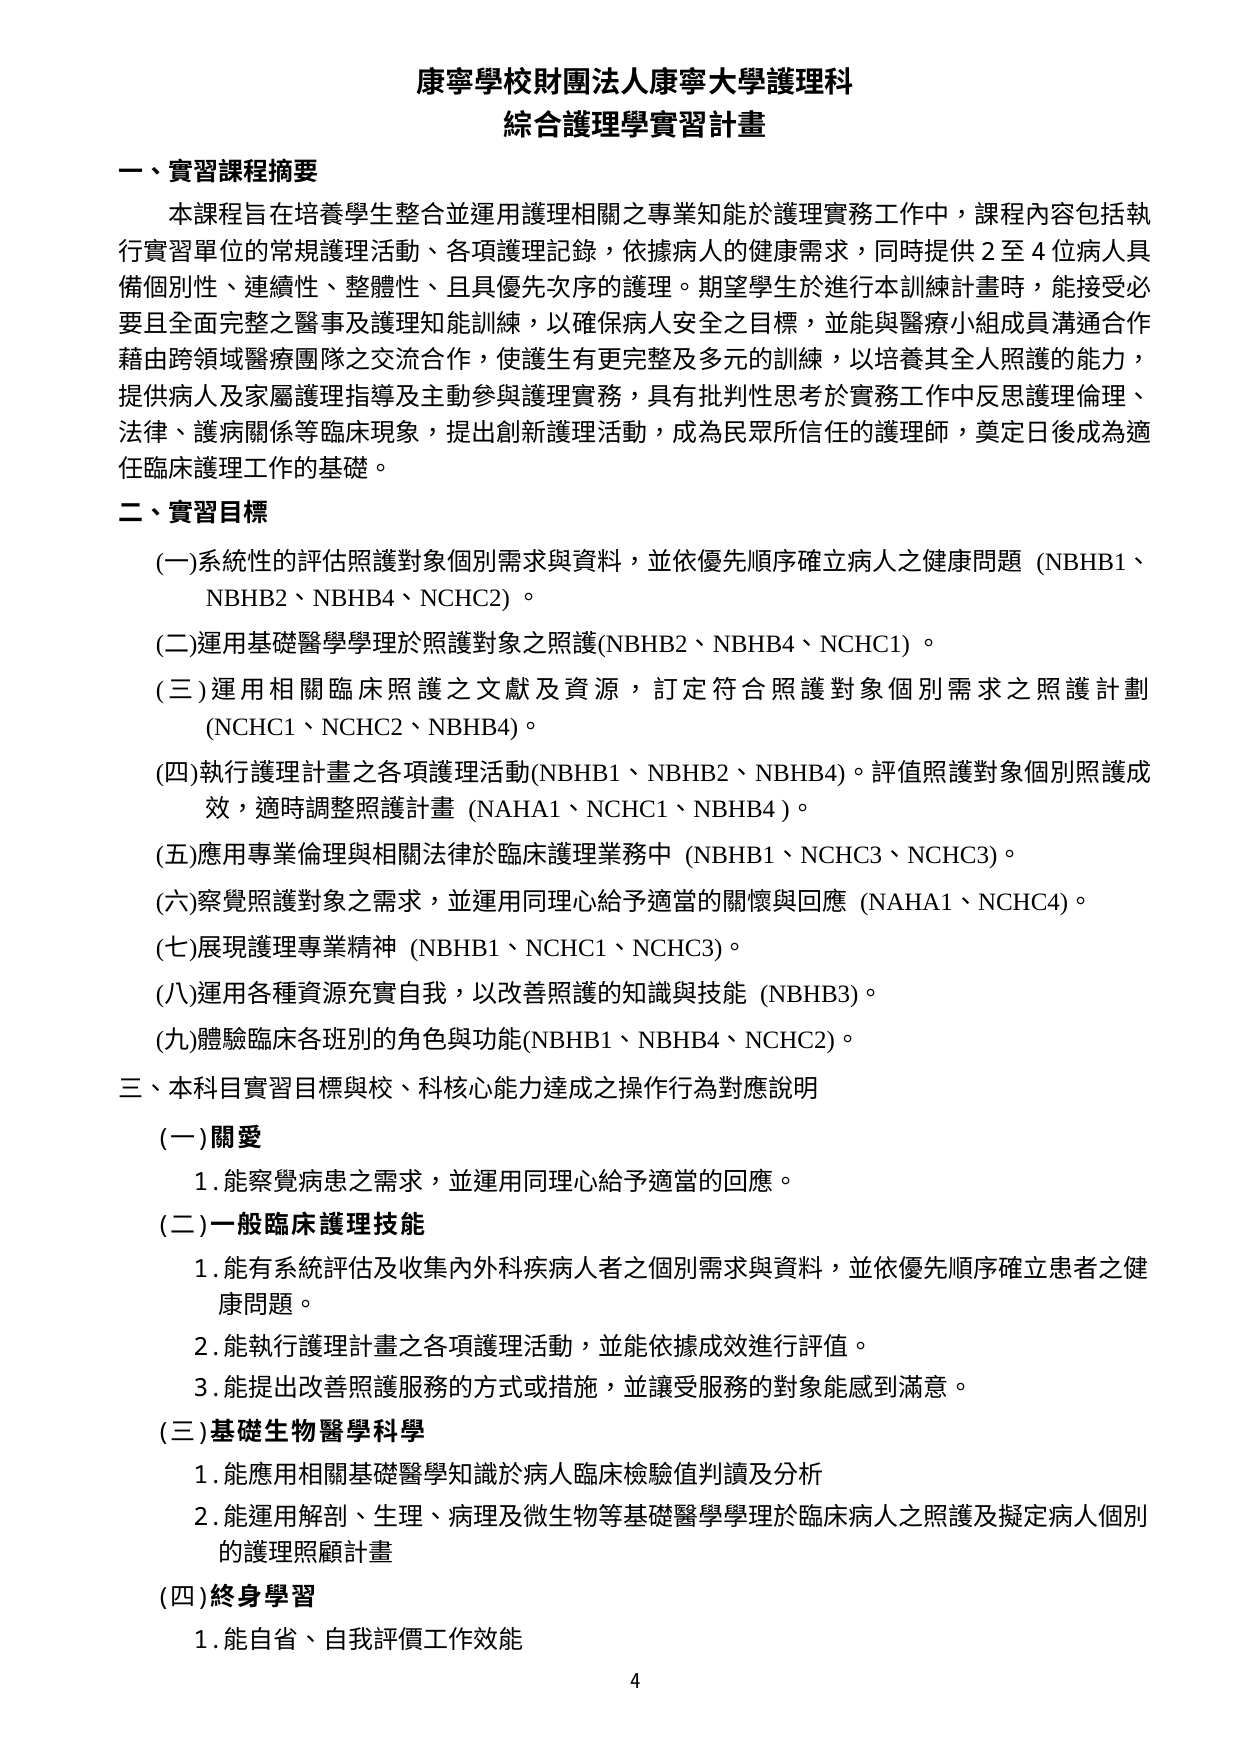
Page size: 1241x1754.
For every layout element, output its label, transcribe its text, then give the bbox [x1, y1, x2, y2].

text 1.能有系統評估及收集內外科疾病人者之個別需求與資料，並依優先順序確立患者之健康問題。 [193, 1249, 1152, 1321]
text (一)關愛 [156, 1117, 1152, 1154]
text 三、本科目實習目標與校、科核心能力達成之操作行為對應說明 [118, 1069, 1152, 1105]
text 1.能自省、自我評價工作效能 [193, 1620, 1152, 1656]
text 1.能應用相關基礎醫學知識於病人臨床檢驗值判讀及分析 [193, 1455, 1152, 1491]
text 3.能提出改善照護服務的方式或措施，並讓受服務的對象能感到滿意。 [193, 1367, 1152, 1404]
text (四)執行護理計畫之各項護理活動(NBHB1、NBHB2、NBHB4)。評值照護對象個別照護成效，適時調整照護計畫 (NAHA1、NCHC1、NBHB4 )。 [156, 752, 1152, 825]
text 綜合護理學實習計畫 [118, 101, 1152, 144]
text 一、實習課程摘要 [118, 151, 1152, 187]
text (二)運用基礎醫學學理於照護對象之照護(NBHB2、NBHB4、NCHC1) 。 [156, 624, 1152, 660]
text (六)察覺照護對象之需求，並運用同理心給予適當的關懷與回應 (NAHA1、NCHC4)。 [156, 881, 1152, 917]
text 2.能運用解剖、生理、病理及微生物等基礎醫學學理於臨床病人之照護及擬定病人個別的護理照顧計畫 [193, 1496, 1152, 1569]
text (五)應用專業倫理與相關法律於臨床護理業務中 (NBHB1、NCHC3、NCHC3)。 [156, 835, 1152, 871]
text 本課程旨在培養學生整合並運用護理相關之專業知能於護理實務工作中，課程內容包括執行實習單位的常規護理活動、各項護理記錄，依據病人的健康需求，同時提供2至4位病人具備個別性、連續性、整體性、且具優先次序的護理。期望學生於進行本訓練計畫時，能接受必要且全面完整之醫事及護理知能訓練，以確保病人安全之目標，並能與醫療小組成員溝通合作，藉由跨領域醫療團隊之交流合作，使護生有更完整及多元的訓練，以培養其全人照護的能力，提供病人及家屬護理指導及主動參與護理實務，具有批判性思考於實務工作中反思護理倫理、法律、護病關係等臨床現象，提出創新護理活動，成為民眾所信任的護理師，奠定日後成為適任臨床護理工作的基礎。 [118, 195, 1152, 485]
text (七)展現護理專業精神 (NBHB1、NCHC1、NCHC3)。 [156, 927, 1152, 964]
text (三)基礎生物醫學科學 [156, 1411, 1152, 1447]
text (四)終身學習 [156, 1576, 1152, 1612]
text (九)體驗臨床各班別的角色與功能(NBHB1、NBHB4、NCHC2)。 [156, 1020, 1152, 1056]
text (二)一般臨床護理技能 [156, 1205, 1152, 1241]
text (八)運用各種資源充實自我，以改善照護的知識與技能 (NBHB3)。 [156, 974, 1152, 1010]
text 1.能察覺病患之需求，並運用同理心給予適當的回應。 [193, 1161, 1152, 1197]
text 康寧學校財團法人康寧大學護理科 [118, 59, 1152, 101]
text (一)系統性的評估照護對象個別需求與資料，並依優先順序確立病人之健康問題 (NBHB1、 NBHB2、NBHB4、NCHC2) 。 [156, 541, 1152, 614]
text 二、實習目標 [118, 492, 1152, 529]
text (三)運用相關臨床照護之文獻及資源，訂定符合照護對象個別需求之照護計劃 (NCHC1、NCHC2、NBHB4)。 [156, 670, 1152, 742]
text 2.能執行護理計畫之各項護理活動，並能依據成效進行評值。 [193, 1326, 1152, 1362]
